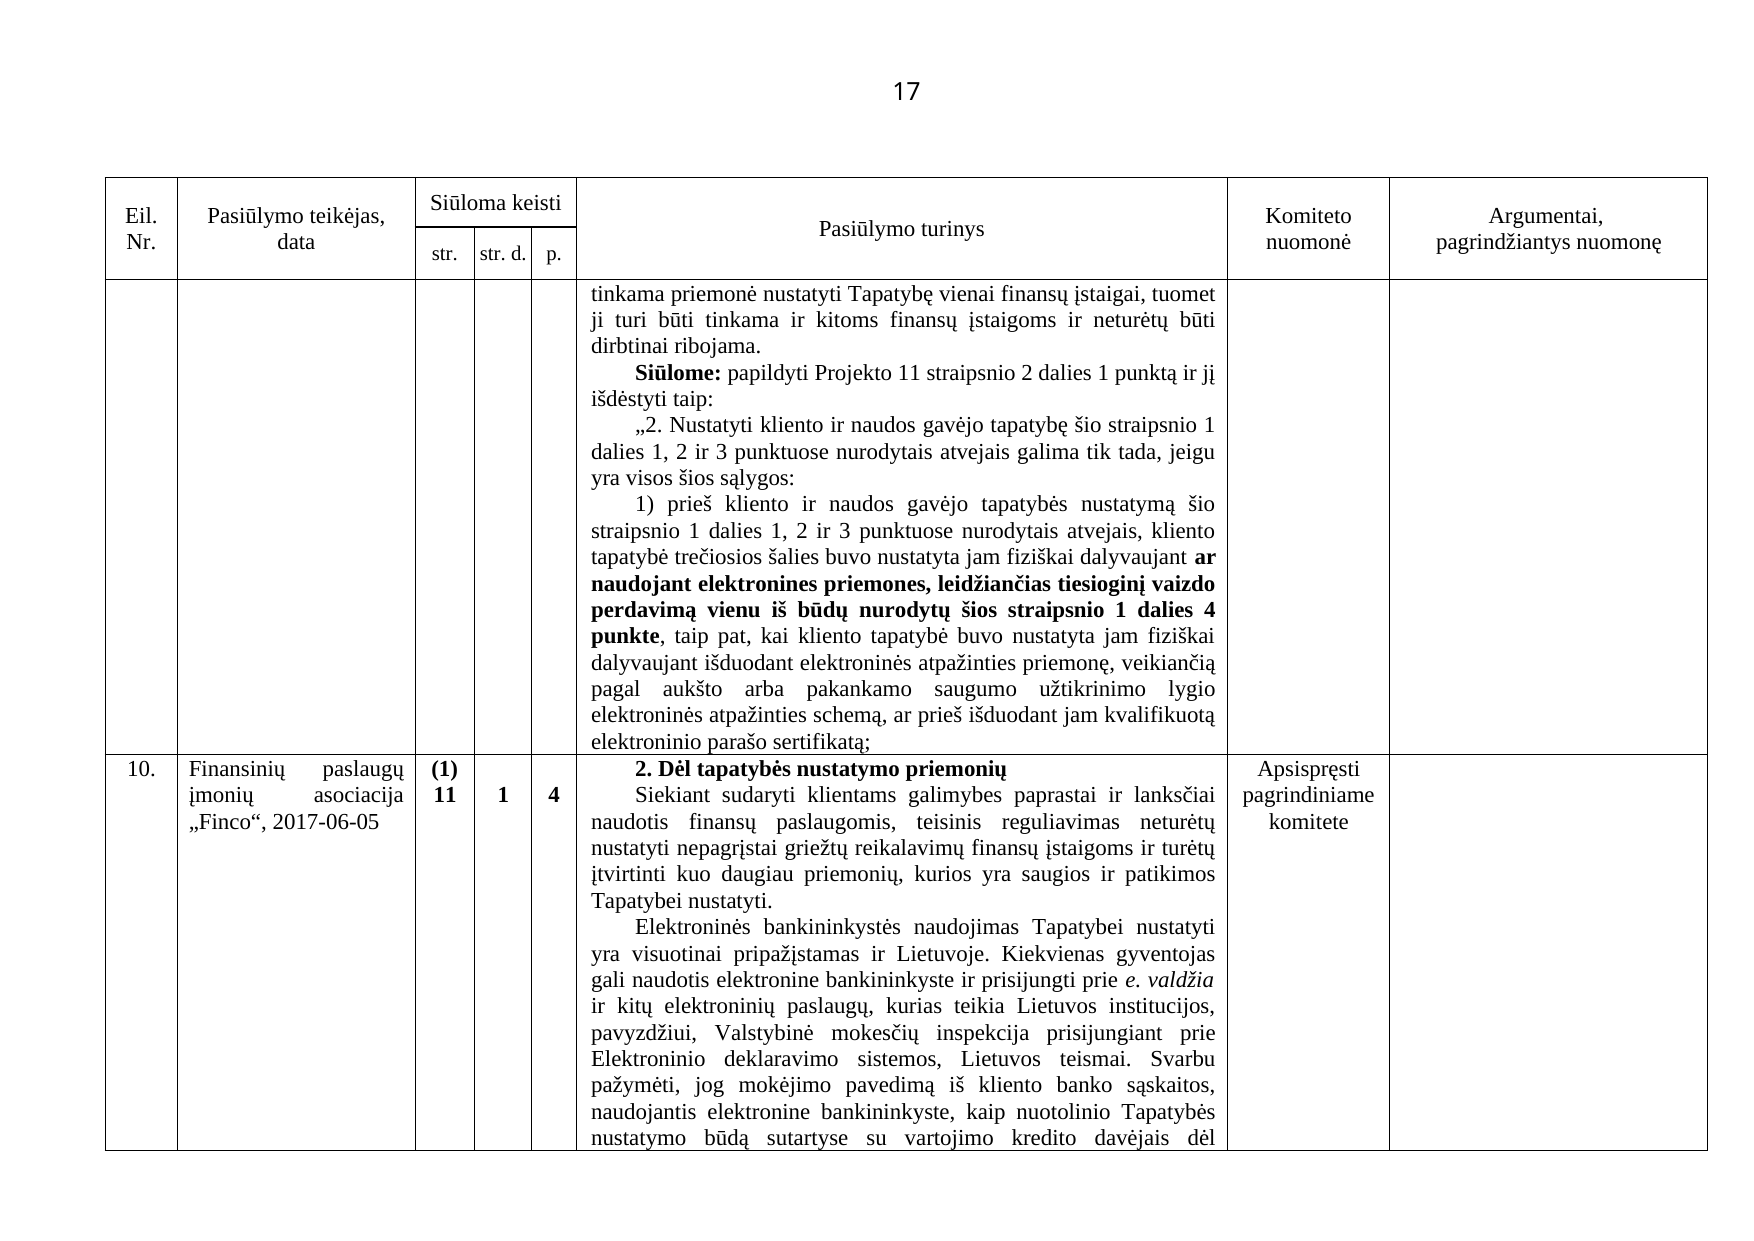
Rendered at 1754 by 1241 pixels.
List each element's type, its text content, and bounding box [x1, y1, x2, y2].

table_header Pasiūlymo teikėjas, data [178, 178, 415, 279]
table_cell 4 [532, 755, 576, 1150]
table_header Siūloma keisti [416, 178, 576, 226]
table_cell [532, 280, 576, 754]
table_cell tinkama priemonė nustatyti Tapatybę vienai finansų įstaigai, tuomet ji turi būti tinkama ir kitoms finansų įstaigoms ir neturėtų būti dirbtinai ribojama. Siūlome: papildyti Projekto 11 straipsnio 2 dalies 1 punktą ir jį išdėstyti taip: „2. Nustatyti kliento ir naudos gavėjo tapatybę šio straipsnio 1 dalies 1, 2 ir 3 punktuose nurodytais atvejais galima tik tada, jeigu yra visos šios sąlygos: 1) prieš kliento ir naudos gavėjo tapatybės nustatymą šio straipsnio 1 dalies 1, 2 ir 3 punktuose nurodytais atvejais, kliento tapatybė trečiosios šalies buvo nustatyta jam fiziškai dalyvaujant ar naudojant elektronines priemones, leidžiančias tiesioginį vaizdo perdavimą vienu iš būdų nurodytų šios straipsnio 1 dalies 4 punkte, taip pat, kai kliento tapatybė buvo nustatyta jam fiziškai dalyvaujant išduodant elektroninės atpažinties priemonę, veikiančią pagal aukšto arba pakankamo saugumo užtikrinimo lygio elektroninės atpažinties schemą, ar prieš išduodant jam kvalifikuotą elektroninio parašo sertifikatą; [577, 280, 1227, 754]
table_cell [416, 280, 474, 754]
table_cell [1228, 280, 1389, 754]
table_cell 1 [475, 755, 531, 1150]
table_cell str. d. [475, 228, 531, 279]
table_header Argumentai, pagrindžiantys nuomonę [1390, 178, 1707, 279]
table_cell [1390, 755, 1707, 1150]
table_cell (1) 11 [416, 755, 474, 1150]
table_header Komiteto nuomonė [1228, 178, 1389, 279]
table_cell 10. [106, 755, 177, 1150]
table_cell [1390, 280, 1707, 754]
table_header Pasiūlymo turinys [577, 178, 1227, 279]
table_cell Finansinių paslaugų įmonių asociacija „Finco“, 2017-06-05 [178, 755, 415, 1150]
table_cell [178, 280, 415, 754]
table_cell str. [416, 228, 474, 279]
table_cell [475, 280, 531, 754]
table_cell p. [532, 228, 576, 279]
table_cell Apsispręsti pagrindiniame komitete [1228, 755, 1389, 1150]
table_cell 2. Dėl tapatybės nustatymo priemonių Siekiant sudaryti klientams galimybes paprastai ir lanksčiai naudotis finansų paslaugomis, teisinis reguliavimas neturėtų nustatyti nepagrįstai griežtų reikalavimų finansų įstaigoms ir turėtų įtvirtinti kuo daugiau priemonių, kurios yra saugios ir patikimos Tapatybei nustatyti. Elektroninės bankininkystės naudojimas Tapatybei nustatyti yra visuotinai pripažįstamas ir Lietuvoje. Kiekvienas gyventojas gali naudotis elektronine bankininkyste ir prisijungti prie e. valdžia ir kitų elektroninių paslaugų, kurias teikia Lietuvos institucijos, pavyzdžiui, Valstybinė mokesčių inspekcija prisijungiant prie Elektroninio deklaravimo sistemos, Lietuvos teismai. Svarbu pažymėti, jog mokėjimo pavedimą iš kliento banko sąskaitos, naudojantis elektronine bankininkyste, kaip nuotolinio Tapatybės nustatymo būdą sutartyse su vartojimo kredito davėjais dėl [577, 755, 1227, 1150]
table_cell [106, 280, 177, 754]
table_header Eil. Nr. [106, 178, 177, 279]
